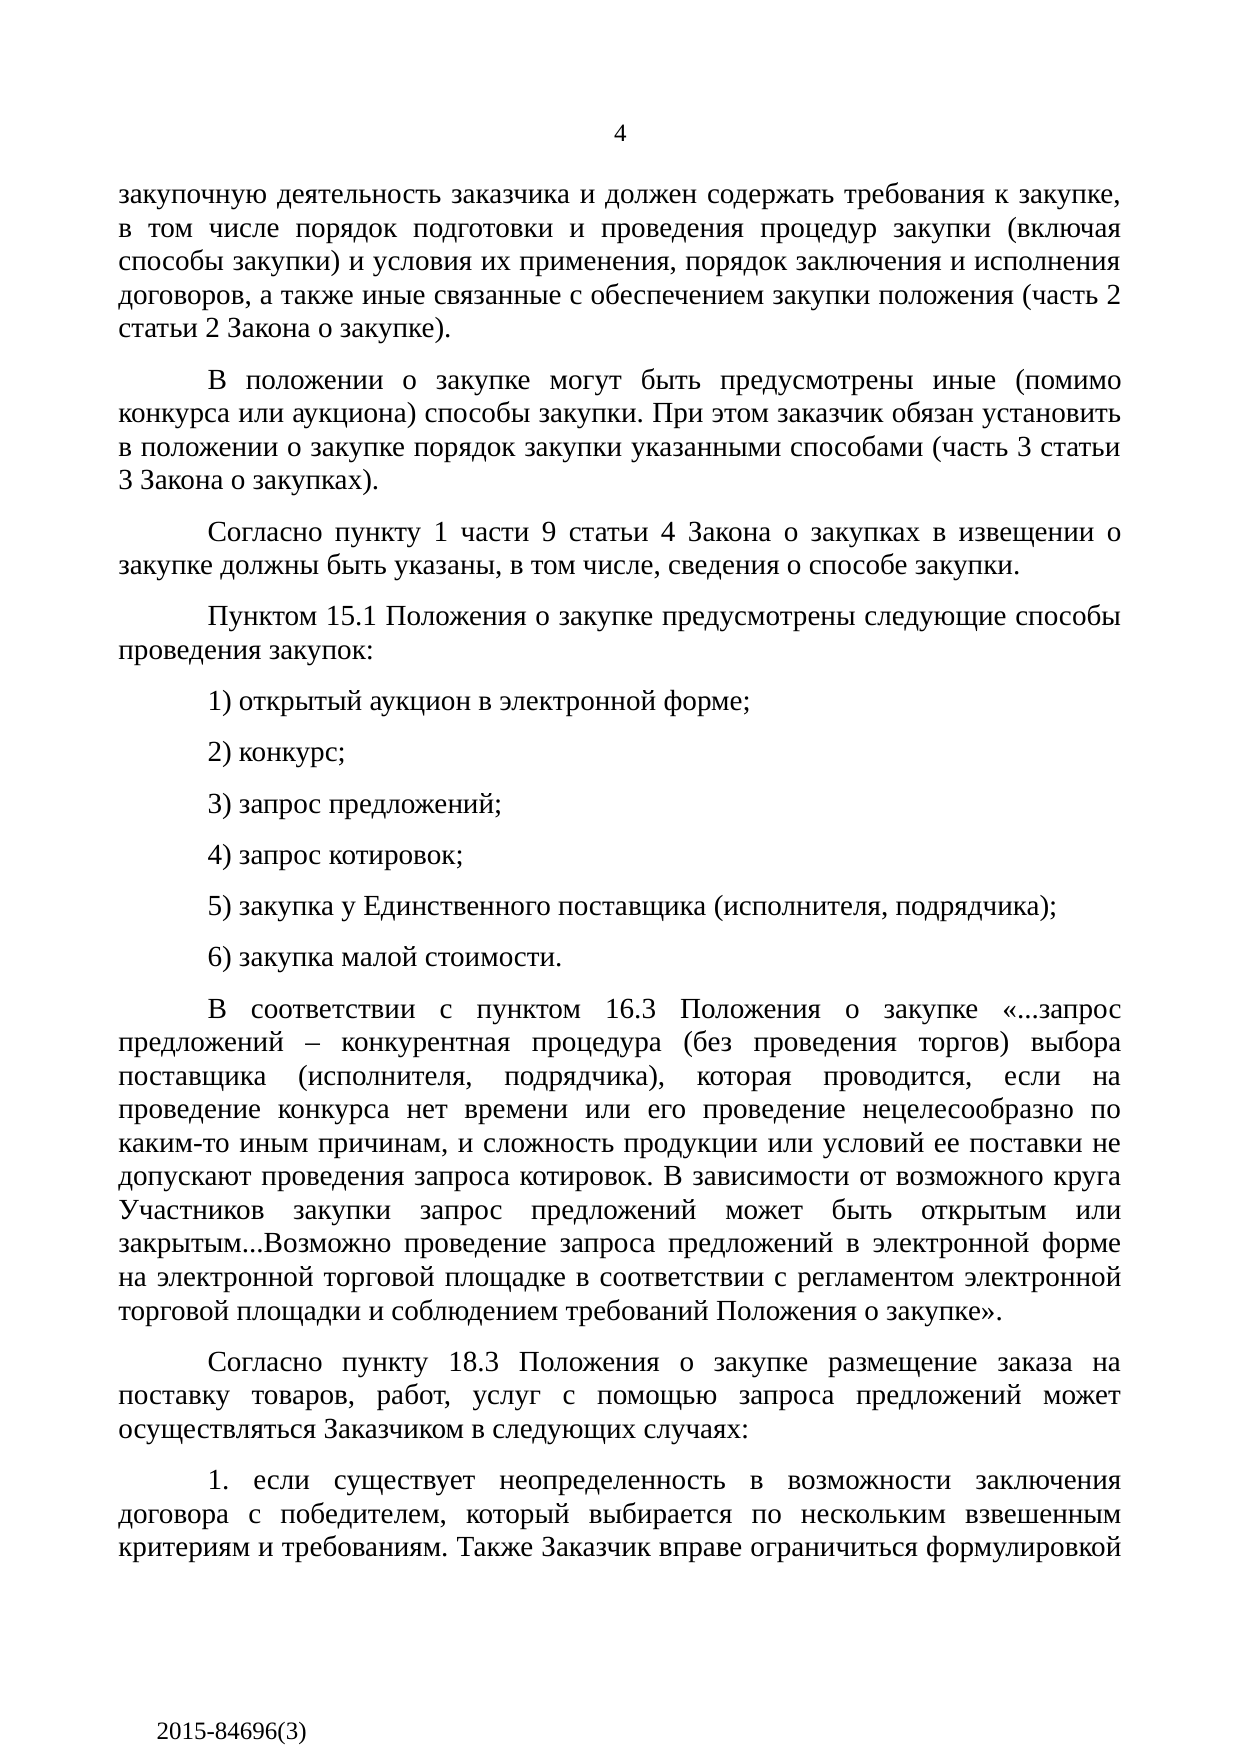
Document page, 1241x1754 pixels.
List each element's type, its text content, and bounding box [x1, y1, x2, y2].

text 4) запрос котировок; [118, 837, 1122, 871]
text 3) запрос предложений; [118, 786, 1122, 819]
text В соответствии с пунктом 16.3 Положения о закупке «...запрос предложений – конкурентная процедура (без проведения торгов) выбора поставщика (исполнителя, подрядчика), которая проводится, если на проведение конкурса нет времени или его проведение нецелесообразно по каким-то иным причинам, и сложность продукции или условий ее поставки не допускают проведения запроса котировок. В зависимости от возможного круга Участников закупки запрос предложений может быть открытым или закрытым...Возможно проведение запроса предложений в электронной форме на электронной торговой площадке в соответствии с регламентом электронной торговой площадки и соблюдением требований Положения о закупке». [118, 991, 1122, 1326]
text 1. если существует неопределенность в возможности заключения договора с победителем, который выбирается по нескольким взвешенным критериям и требованиям. Также Заказчик вправе ограничиться формулировкой [118, 1462, 1122, 1563]
text закупочную деятельность заказчика и должен содержать требования к закупке, в том числе порядок подготовки и проведения процедур закупки (включая способы закупки) и условия их применения, порядок заключения и исполнения договоров, а также иные связанные с обеспечением закупки положения (часть 2 статьи 2 Закона о закупке). [118, 176, 1122, 344]
text В положении о закупке могут быть предусмотрены иные (помимо конкурса или аукциона) способы закупки. При этом заказчик обязан установить в положении о закупке порядок закупки указанными способами (часть 3 статьи 3 Закона о закупках). [118, 362, 1122, 496]
text Согласно пункту 1 части 9 статьи 4 Закона о закупках в извещении о закупке должны быть указаны, в том числе, сведения о способе закупки. [118, 514, 1122, 581]
text Согласно пункту 18.3 Положения о закупке размещение заказа на поставку товаров, работ, услуг с помощью запроса предложений может осуществляться Заказчиком в следующих случаях: [118, 1344, 1122, 1444]
text 2) конкурс; [118, 734, 1122, 768]
text 5) закупка у Единственного поставщика (исполнителя, подрядчика); [118, 888, 1122, 922]
text 1) открытый аукцион в электронной форме; [118, 683, 1122, 717]
text 6) закупка малой стоимости. [118, 939, 1122, 973]
text Пунктом 15.1 Положения о закупке предусмотрены следующие способы проведения закупок: [118, 598, 1122, 666]
